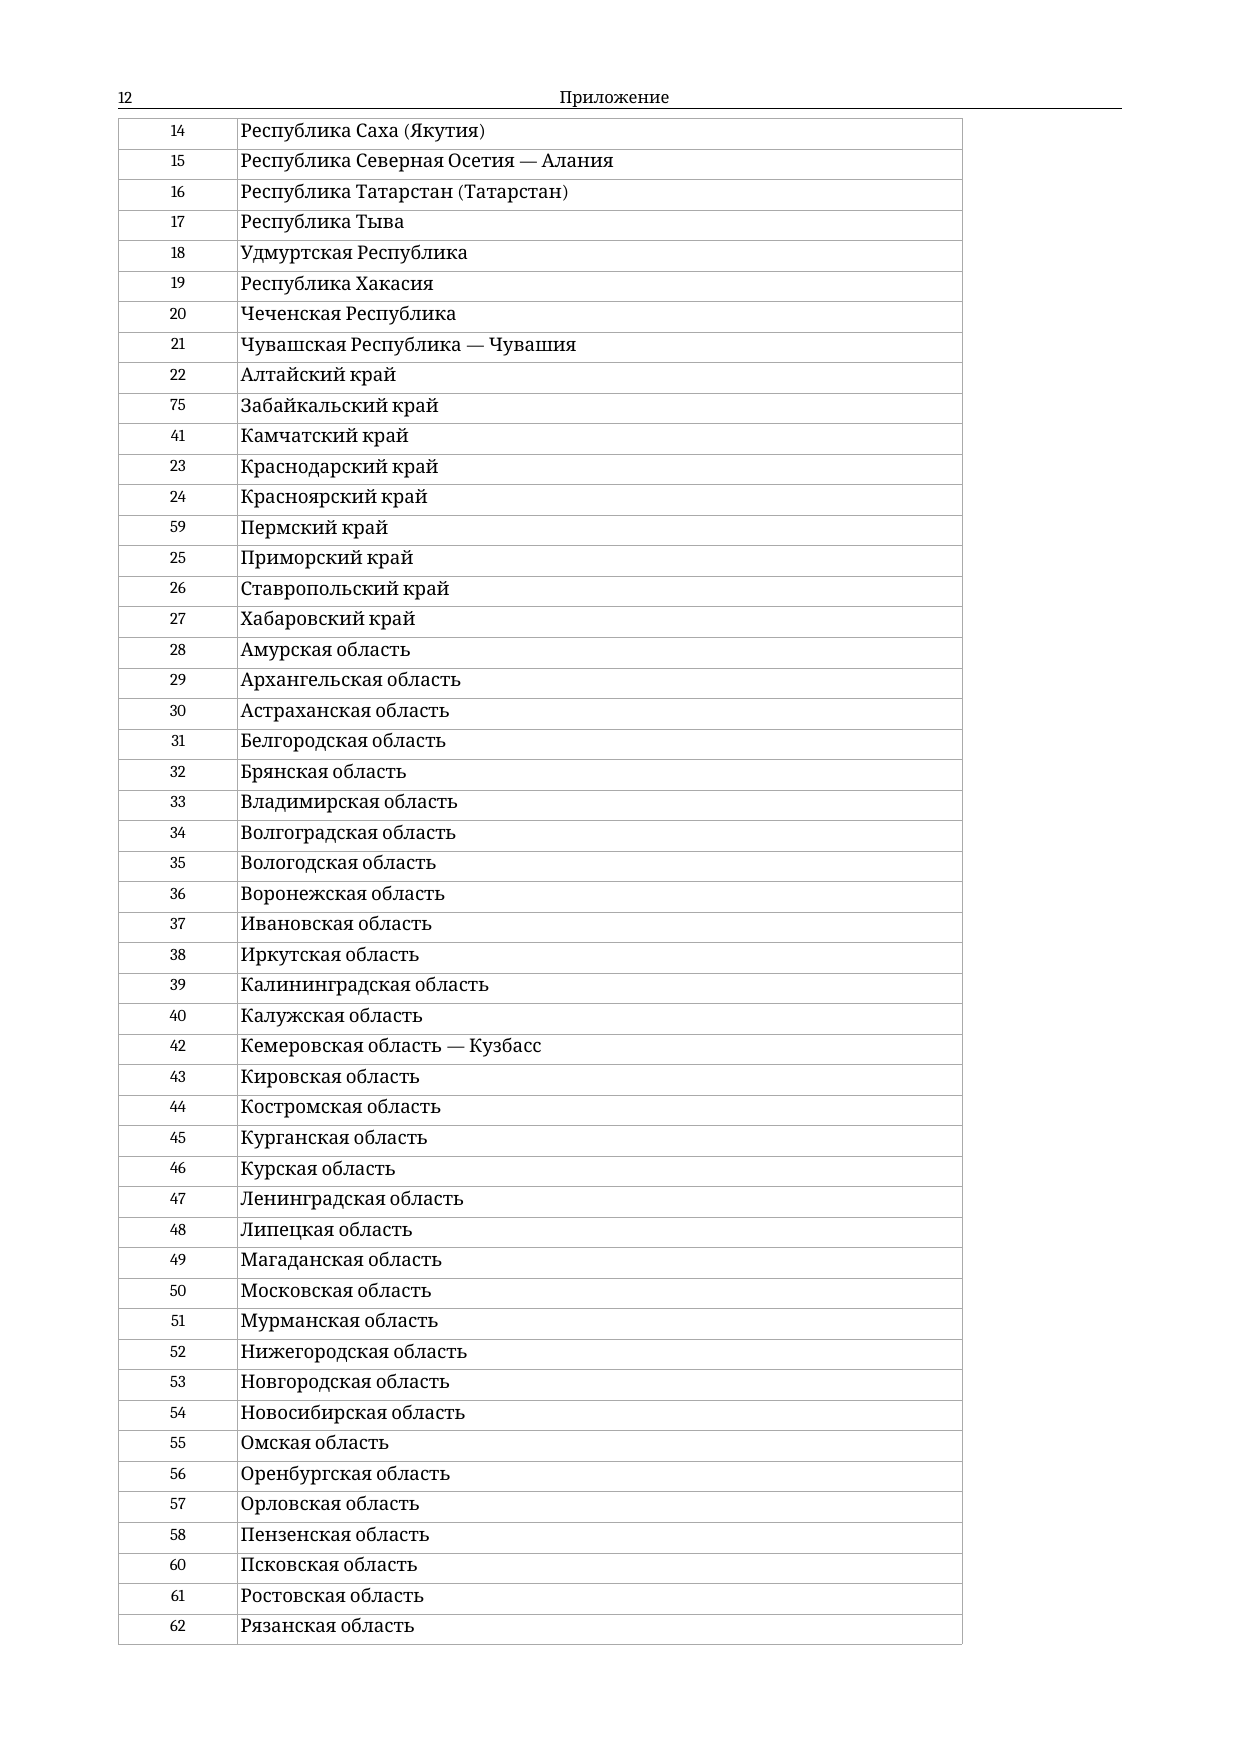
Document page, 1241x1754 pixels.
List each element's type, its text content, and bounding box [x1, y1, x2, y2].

table_cell Чувашская Республика — Чувашия [238, 333, 962, 362]
table_cell 26 [119, 577, 237, 606]
table_cell Амурская область [238, 638, 962, 667]
table_cell Республика Саха (Якутия) [238, 119, 962, 148]
table_cell 15 [119, 150, 237, 179]
table_cell Приморский край [238, 546, 962, 576]
table_cell Алтайский край [238, 363, 962, 393]
table_cell 36 [119, 882, 237, 912]
table_cell Волгоградская область [238, 821, 962, 851]
table_cell Пермский край [238, 516, 962, 545]
table_cell Калининградская область [238, 974, 962, 1003]
table_cell 29 [119, 669, 237, 698]
table_cell 53 [119, 1370, 237, 1400]
table_cell 58 [119, 1523, 237, 1552]
table_cell 43 [119, 1065, 237, 1095]
table_cell Красноярский край [238, 485, 962, 515]
table_cell Ленинградская область [238, 1187, 962, 1217]
table_cell Республика Хакасия [238, 272, 962, 301]
table_cell Рязанская область [238, 1615, 962, 1644]
table_cell Орловская область [238, 1492, 962, 1522]
table_cell Нижегородская область [238, 1340, 962, 1369]
table_cell 51 [119, 1309, 237, 1339]
table_cell Омская область [238, 1431, 962, 1461]
table_cell Ставропольский край [238, 577, 962, 606]
table_cell 56 [119, 1462, 237, 1491]
table_cell Республика Северная Осетия — Алания [238, 150, 962, 179]
table_cell Ивановская область [238, 913, 962, 942]
table_cell 21 [119, 333, 237, 362]
table_cell 49 [119, 1248, 237, 1278]
table_cell 22 [119, 363, 237, 393]
table_cell Краснодарский край [238, 455, 962, 484]
table_cell Республика Татарстан (Татарстан) [238, 180, 962, 209]
table_cell Республика Тыва [238, 211, 962, 240]
table_cell 48 [119, 1218, 237, 1247]
table_cell Белгородская область [238, 730, 962, 759]
table_cell 42 [119, 1035, 237, 1064]
table_cell 20 [119, 302, 237, 332]
table_cell Мурманская область [238, 1309, 962, 1339]
table_cell 33 [119, 791, 237, 820]
table_cell 59 [119, 516, 237, 545]
table_cell Владимирская область [238, 791, 962, 820]
table_cell 47 [119, 1187, 237, 1217]
table_cell Вологодская область [238, 852, 962, 881]
table_cell Курганская область [238, 1126, 962, 1156]
table_cell 18 [119, 241, 237, 271]
table_cell 38 [119, 943, 237, 973]
table_cell 24 [119, 485, 237, 515]
table_cell 31 [119, 730, 237, 759]
table_cell Хабаровский край [238, 607, 962, 637]
table_cell Кемеровская область — Кузбасс [238, 1035, 962, 1064]
table_cell Брянская область [238, 760, 962, 789]
table_cell Чеченская Республика [238, 302, 962, 332]
table_cell 52 [119, 1340, 237, 1369]
table_cell 60 [119, 1554, 237, 1583]
table_cell 35 [119, 852, 237, 881]
table_cell Магаданская область [238, 1248, 962, 1278]
table_cell 40 [119, 1004, 237, 1034]
table_cell Кировская область [238, 1065, 962, 1095]
table_cell Ростовская область [238, 1584, 962, 1613]
table_cell 50 [119, 1279, 237, 1308]
table_cell Московская область [238, 1279, 962, 1308]
table_cell Курская область [238, 1157, 962, 1186]
table_cell Пензенская область [238, 1523, 962, 1552]
table_cell Новгородская область [238, 1370, 962, 1400]
table_cell 25 [119, 546, 237, 576]
table_cell 75 [119, 394, 237, 423]
table_cell 39 [119, 974, 237, 1003]
table_cell Астраханская область [238, 699, 962, 728]
table_cell 27 [119, 607, 237, 637]
table_cell 28 [119, 638, 237, 667]
table_cell 61 [119, 1584, 237, 1613]
table_cell Оренбургская область [238, 1462, 962, 1491]
table_cell 30 [119, 699, 237, 728]
table_cell 14 [119, 119, 237, 148]
table_cell 37 [119, 913, 237, 942]
table_cell 23 [119, 455, 237, 484]
table_cell 46 [119, 1157, 237, 1186]
table_cell Воронежская область [238, 882, 962, 912]
table_cell 55 [119, 1431, 237, 1461]
table_cell Липецкая область [238, 1218, 962, 1247]
table_cell Костромская область [238, 1096, 962, 1125]
table_cell 57 [119, 1492, 237, 1522]
table_cell Калужская область [238, 1004, 962, 1034]
table_cell 16 [119, 180, 237, 209]
table_cell 34 [119, 821, 237, 851]
table_cell 62 [119, 1615, 237, 1644]
table_cell Архангельская область [238, 669, 962, 698]
table_cell 41 [119, 424, 237, 454]
table_cell Камчатский край [238, 424, 962, 454]
table_cell 44 [119, 1096, 237, 1125]
table_cell Удмуртская Республика [238, 241, 962, 271]
table_cell Иркутская область [238, 943, 962, 973]
table_cell 54 [119, 1401, 237, 1430]
table_cell 32 [119, 760, 237, 789]
table_cell 19 [119, 272, 237, 301]
table_cell Псковская область [238, 1554, 962, 1583]
table_cell Забайкальский край [238, 394, 962, 423]
table_cell Новосибирская область [238, 1401, 962, 1430]
table_cell 45 [119, 1126, 237, 1156]
table_cell 17 [119, 211, 237, 240]
